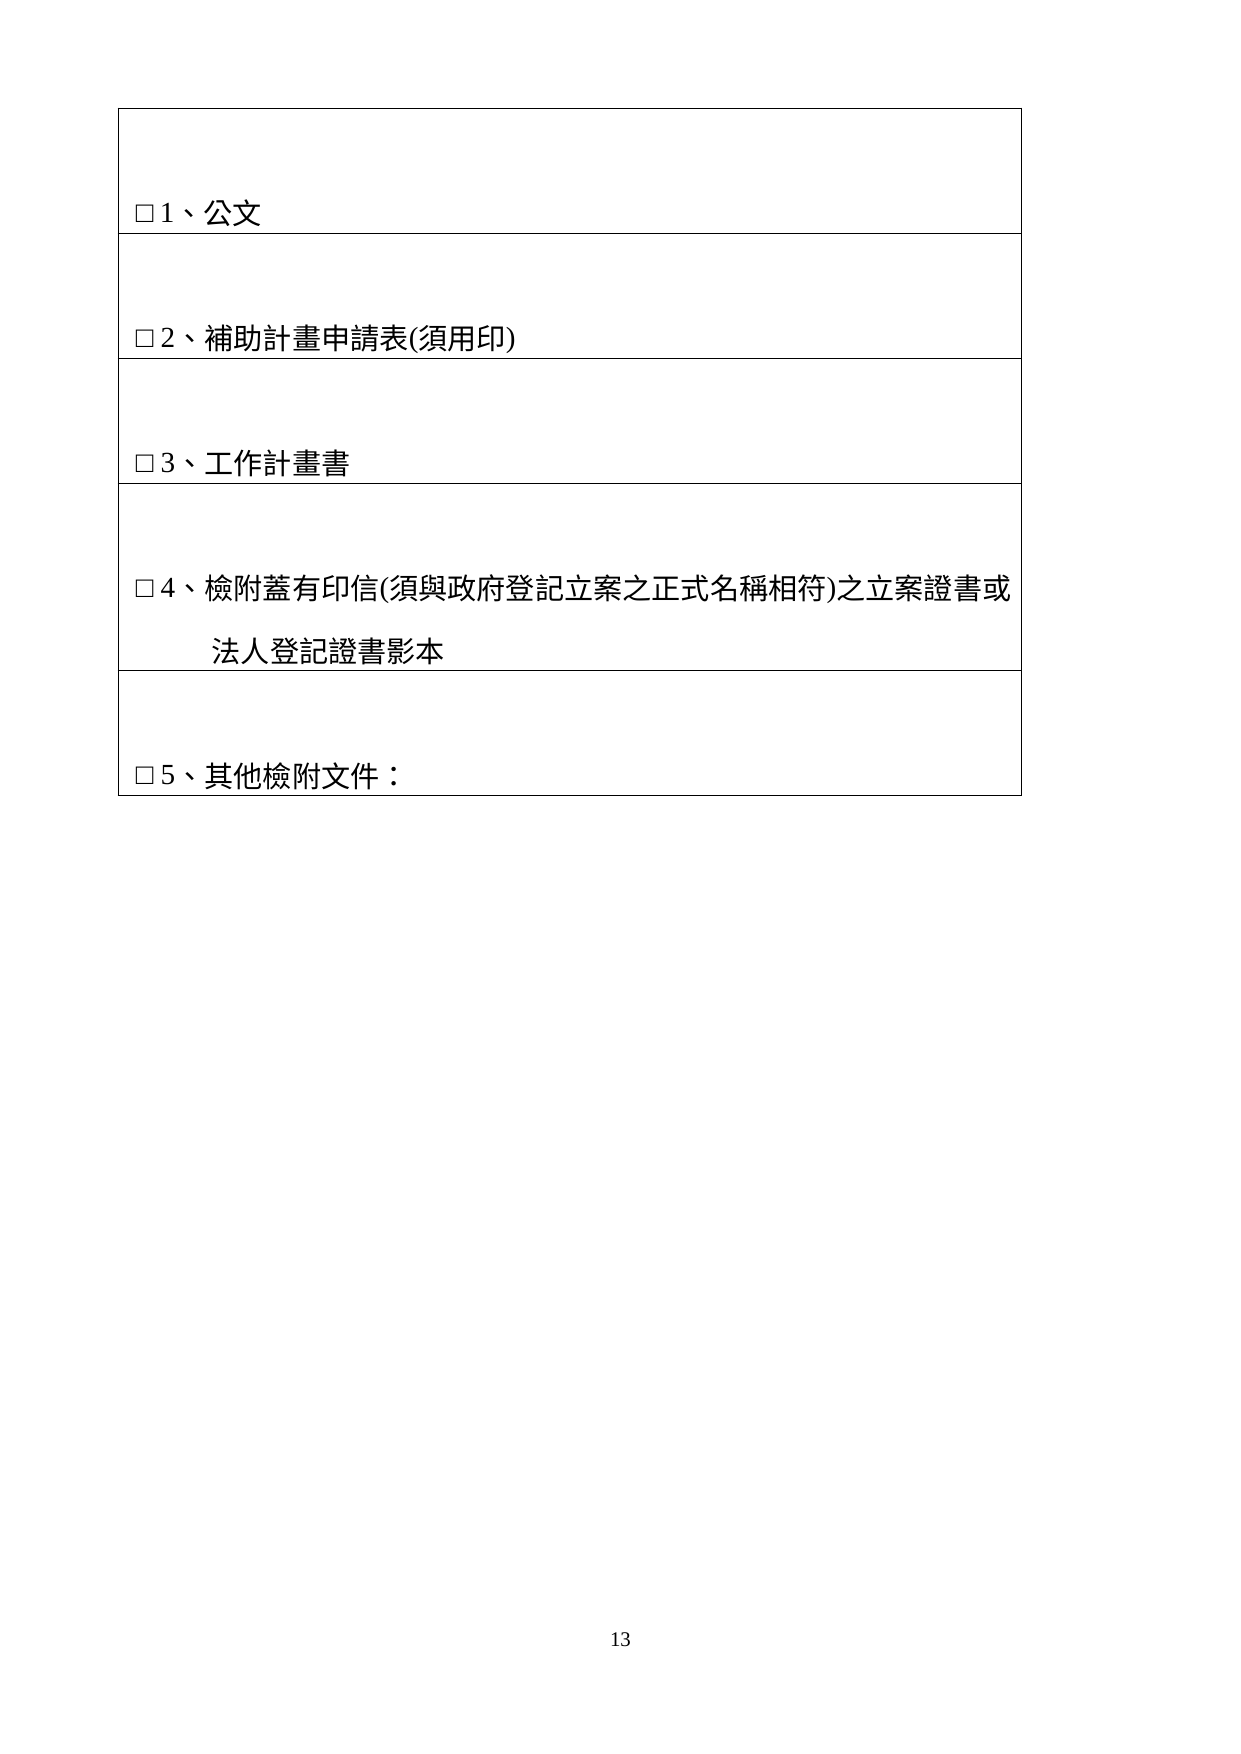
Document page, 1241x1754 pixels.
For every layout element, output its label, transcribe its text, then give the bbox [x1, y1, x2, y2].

table_cell □ 4、檢附蓋有印信(須與政府登記立案之正式名稱相符)之立案證書或 法人登記證書影本 [119, 484, 1021, 670]
table_cell □ 2、補助計畫申請表(須用印) [119, 234, 1021, 358]
table_cell □ 1、公文 [119, 109, 1021, 233]
table_cell □ 3、工作計畫書 [119, 359, 1021, 483]
table_cell □ 5、其他檢附文件： [119, 671, 1021, 795]
